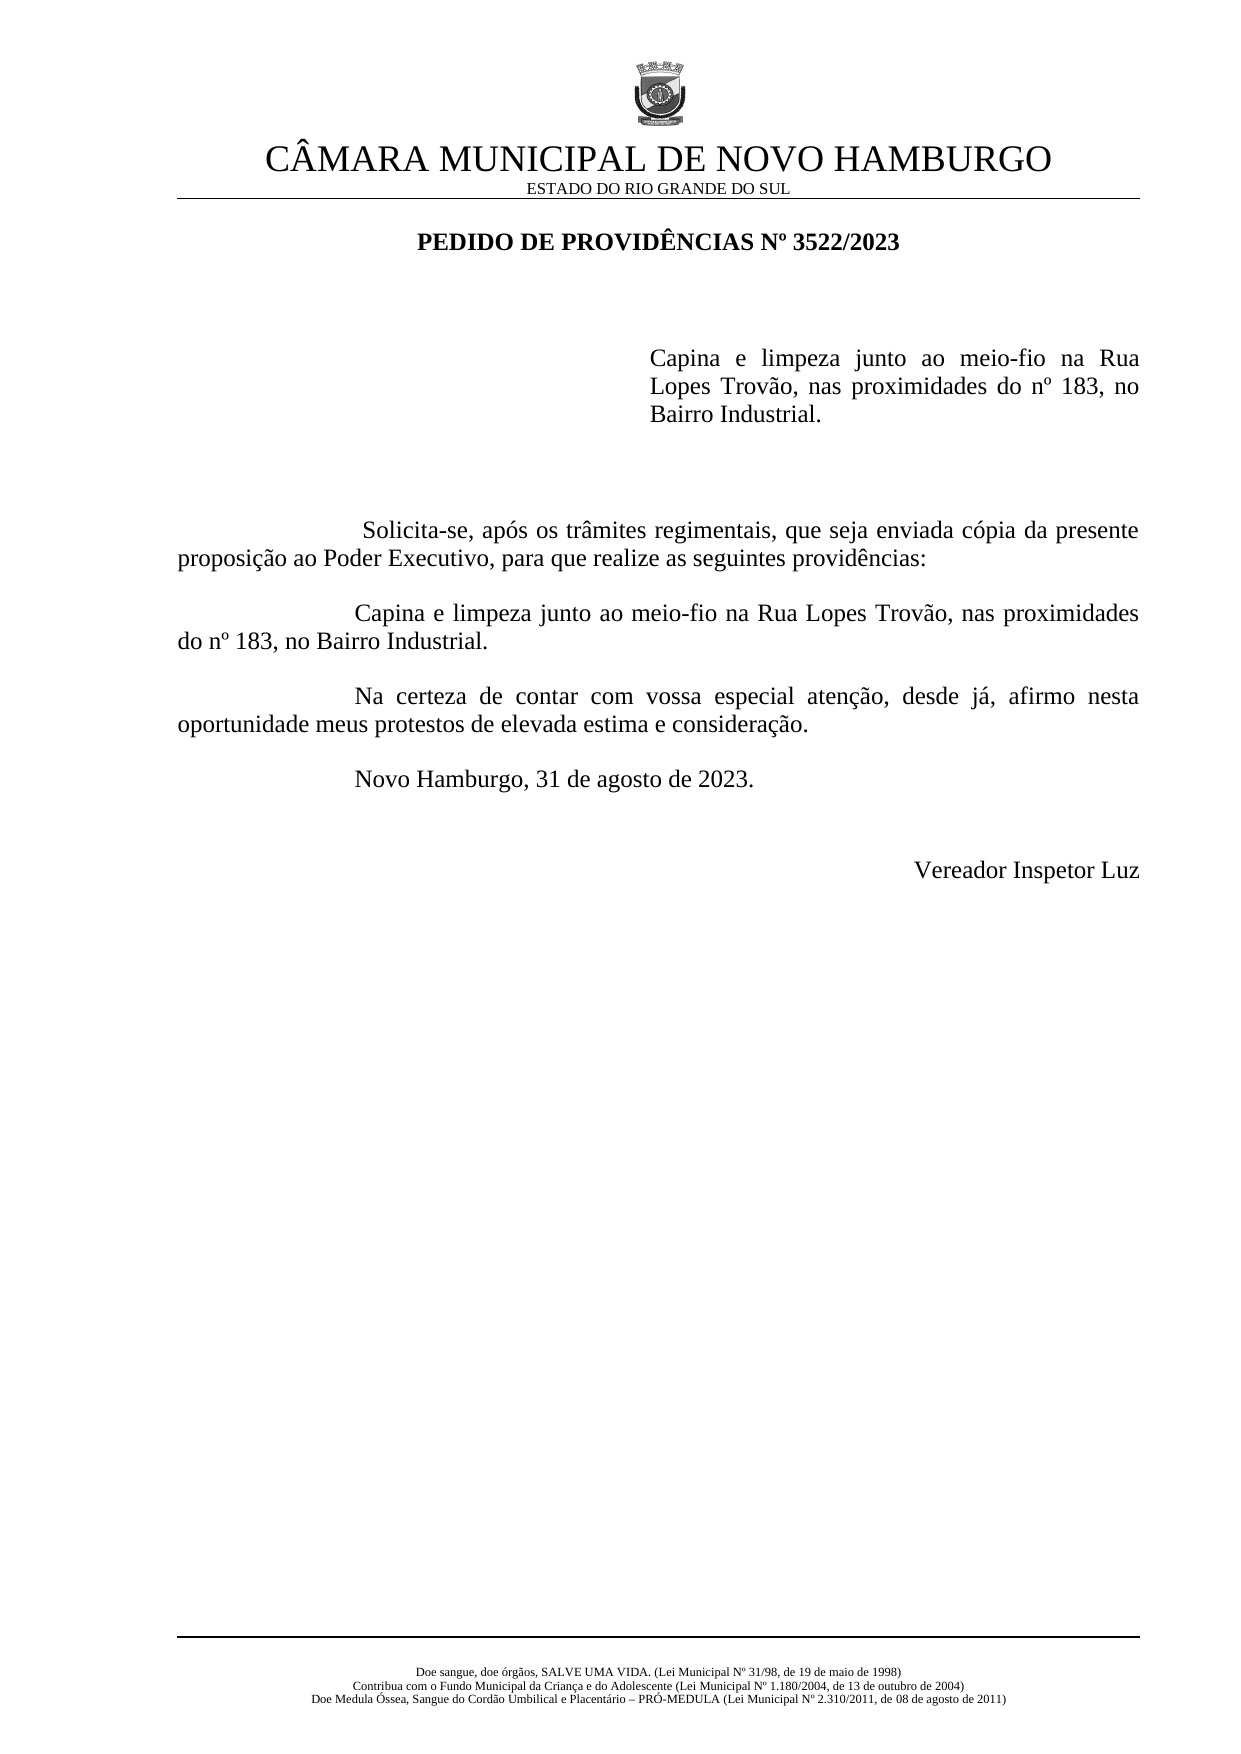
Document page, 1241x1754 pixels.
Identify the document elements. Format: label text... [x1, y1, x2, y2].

text Capina e limpeza junto ao meio-fio na Rua Lopes Trovão, nas proximidades do nº 183, no Bairro Industrial. [649, 344, 1140, 428]
text Vereador Inspetor Luz [177, 856, 1140, 884]
text Novo Hamburgo, 31 de agosto de 2023. [177, 766, 1140, 793]
text Na certeza de contar com vossa especial atenção, desde já, afirmo nesta oportunidade meus protestos de elevada estima e consideração. [177, 682, 1140, 738]
text PEDIDO DE PROVIDÊNCIAS Nº 3522/2023 [177, 228, 1140, 256]
text Capina e limpeza junto ao meio-fio na Rua Lopes Trovão, nas proximidades do nº 183, no Bairro Industrial. [177, 599, 1140, 655]
text Solicita-se, após os trâmites regimentais, que seja enviada cópia da presente proposição ao Poder Executivo, para que realize as seguintes providências: [177, 516, 1140, 572]
